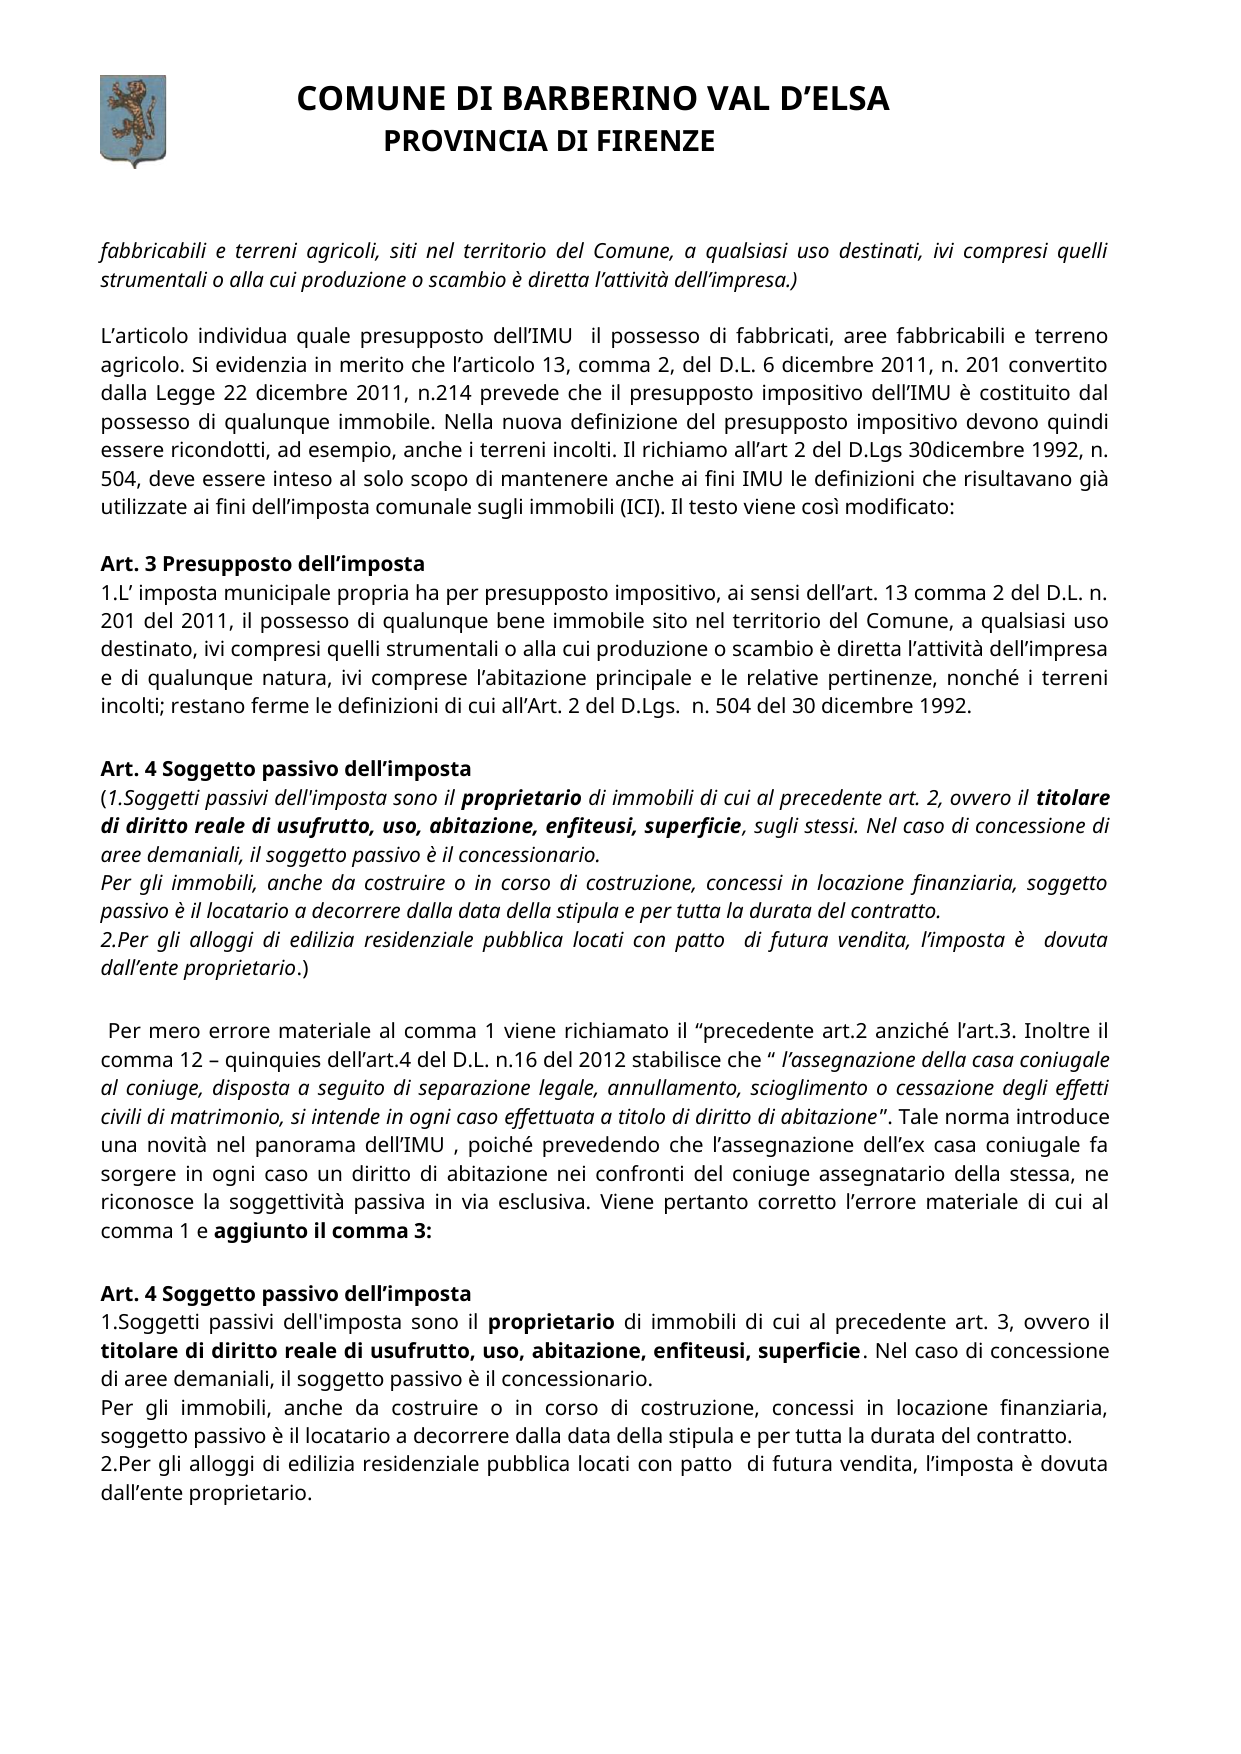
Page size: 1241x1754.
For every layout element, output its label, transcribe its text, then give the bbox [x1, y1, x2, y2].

text Per mero errore materiale al comma 1 viene richiamato il “precedente art.2 anziché l’art.3. Inoltre il comma 12 – quinquies dell’art.4 del D.L. n.16 del 2012 stabilisce che “ l’assegnazione della casa coniugale al coniuge, disposta a seguito di separazione legale, annullamento, scioglimento o cessazione degli effetti civili di matrimonio, si intende in ogni caso effettuata a titolo di diritto di abitazione”. Tale norma introduce una novità nel panorama dell’IMU , poiché prevedendo che l’assegnazione dell’ex casa coniugale fa sorgere in ogni caso un diritto di abitazione nei confronti del coniuge assegnatario della stessa, ne riconosce la soggettività passiva in via esclusiva. Viene pertanto corretto l’errore materiale di cui al comma 1 e aggiunto il comma 3: [77, 1017, 1110, 1244]
text Per gli immobili, anche da costruire o in corso di costruzione, concessi in locazione finanziaria, soggetto passivo è il locatario a decorrere dalla data della stipula e per tutta la durata del contratto. [100, 868, 1110, 925]
text 2.Per gli alloggi di edilizia residenziale pubblica locati con patto di futura vendita, l’imposta è dovuta dall’ente proprietario.) [100, 925, 1110, 982]
text Art. 4 Soggetto passivo dell’imposta [100, 754, 1110, 783]
text 1.L’ imposta municipale propria ha per presupposto impositivo, ai sensi dell’art. 13 comma 2 del D.L. n. 201 del 2011, il possesso di qualunque bene immobile sito nel territorio del Comune, a qualsiasi uso destinato, ivi compresi quelli strumentali o alla cui produzione o scambio è diretta l’attività dell’impresa e di qualunque natura, ivi comprese l’abitazione principale e le relative pertinenze, nonché i terreni incolti; restano ferme le definizioni di cui all’Art. 2 del D.Lgs. n. 504 del 30 dicembre 1992. [100, 578, 1110, 720]
text Art. 4 Soggetto passivo dell’imposta [100, 1279, 1110, 1307]
text 2.Per gli alloggi di edilizia residenziale pubblica locati con patto di futura vendita, l’imposta è dovuta dall’ente proprietario. [100, 1449, 1110, 1506]
text Per gli immobili, anche da costruire o in corso di costruzione, concessi in locazione finanziaria, soggetto passivo è il locatario a decorrere dalla data della stipula e per tutta la durata del contratto. [100, 1393, 1110, 1449]
text L’articolo individua quale presupposto dell’IMU il possesso di fabbricati, aree fabbricabili e terreno agricolo. Si evidenzia in merito che l’articolo 13, comma 2, del D.L. 6 dicembre 2011, n. 201 convertito dalla Legge 22 dicembre 2011, n.214 prevede che il presupposto impositivo dell’IMU è costituito dal possesso di qualunque immobile. Nella nuova definizione del presupposto impositivo devono quindi essere ricondotti, ad esempio, anche i terreni incolti. Il richiamo all’art 2 del D.Lgs 30dicembre 1992, n. 504, deve essere inteso al solo scopo di mantenere anche ai fini IMU le definizioni che risultavano già utilizzate ai fini dell’imposta comunale sugli immobili (ICI). Il testo viene così modificato: [100, 322, 1110, 521]
picture [100, 75, 167, 169]
text (1.Soggetti passivi dell'imposta sono il proprietario di immobili di cui al precedente art. 2, ovvero il titolare di diritto reale di usufrutto, uso, abitazione, enfiteusi, superficie, sugli stessi. Nel caso di concessione di aree demaniali, il soggetto passivo è il concessionario. [100, 783, 1110, 868]
text Art. 3 Presupposto dell’imposta [100, 549, 1110, 578]
text fabbricabili e terreni agricoli, siti nel territorio del Comune, a qualsiasi uso destinati, ivi compresi quelli strumentali o alla cui produzione o scambio è diretta l’attività dell’impresa.) [100, 236, 1110, 293]
text 1.Soggetti passivi dell'imposta sono il proprietario di immobili di cui al precedente art. 3, ovvero il titolare di diritto reale di usufrutto, uso, abitazione, enfiteusi, superficie. Nel caso di concessione di aree demaniali, il soggetto passivo è il concessionario. [100, 1307, 1110, 1393]
